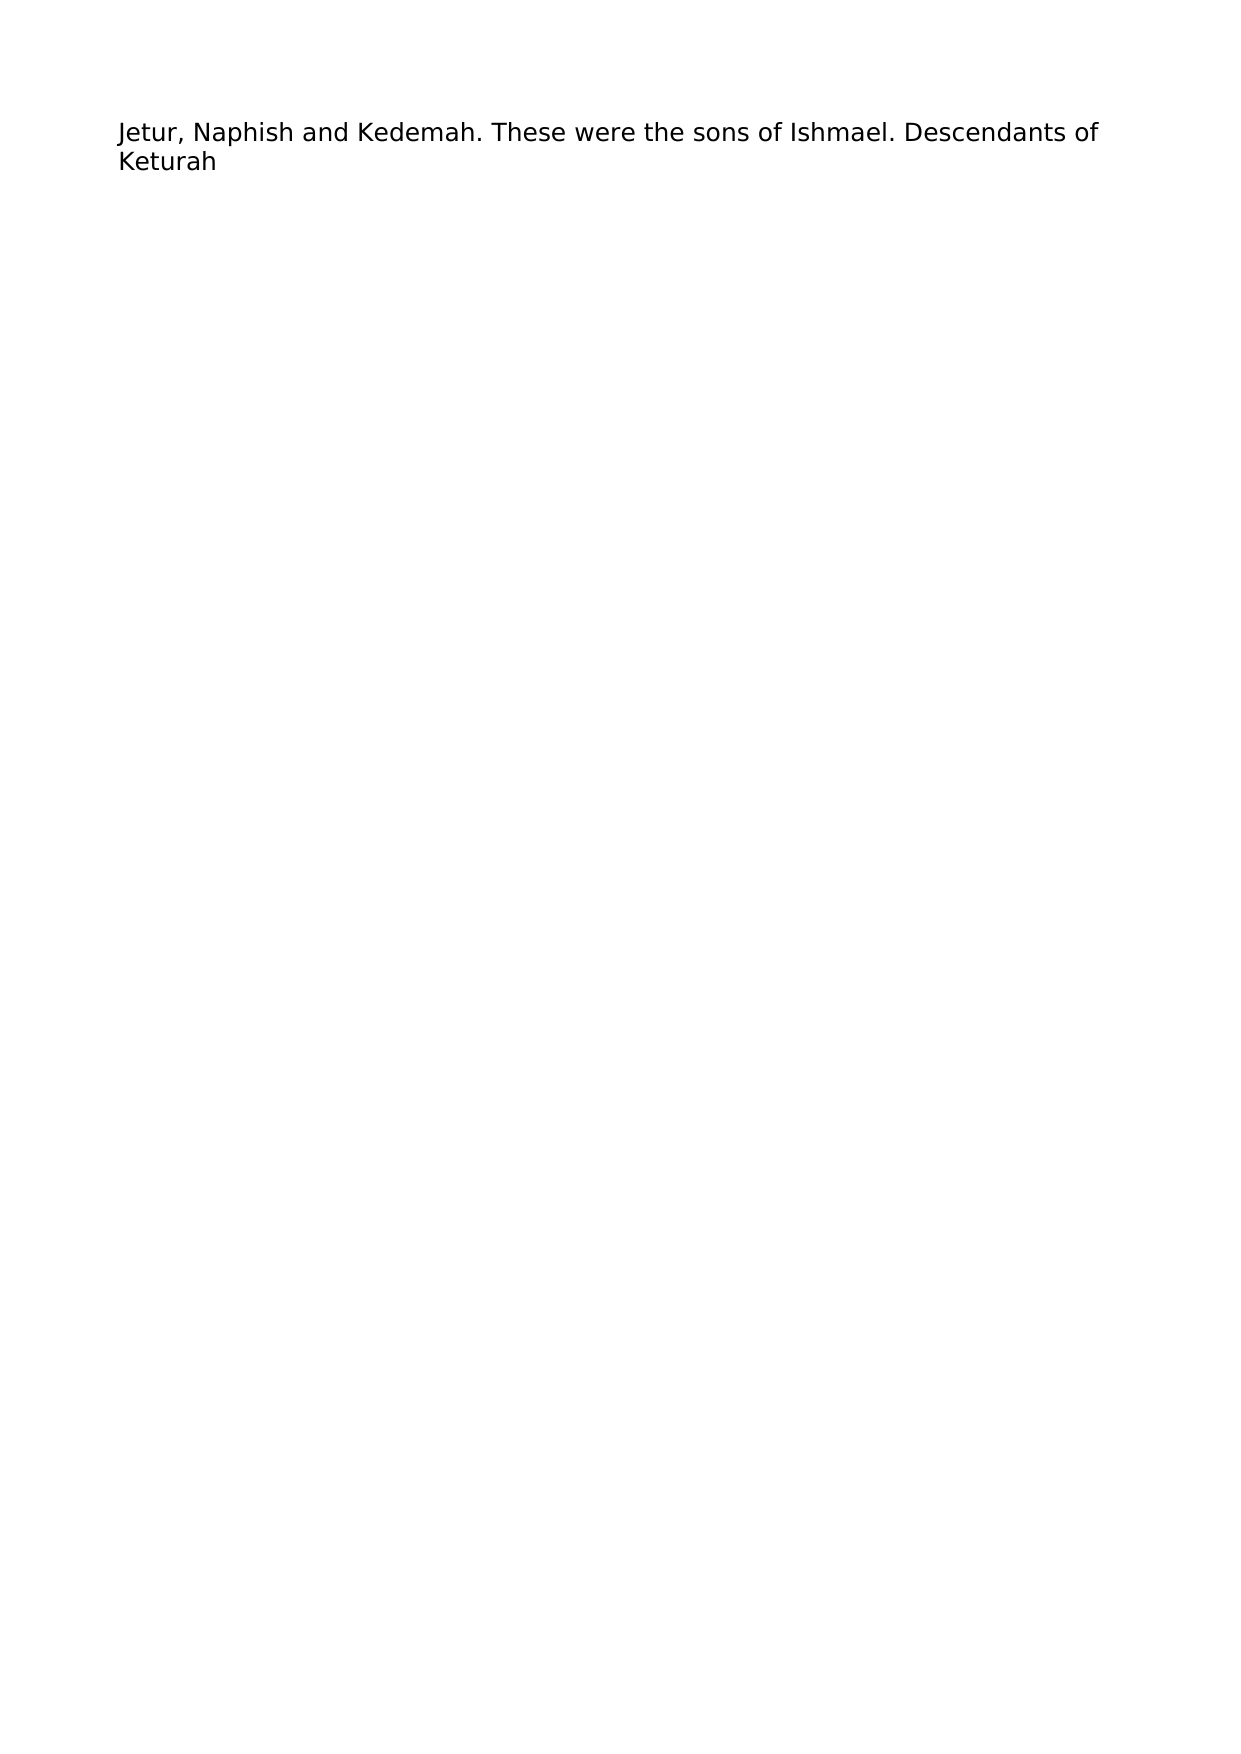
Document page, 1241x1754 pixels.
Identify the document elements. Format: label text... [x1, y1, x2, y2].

text Jetur, Naphish and Kedemah. These were the sons of Ishmael. Descendants of Keturah [118, 118, 1122, 176]
